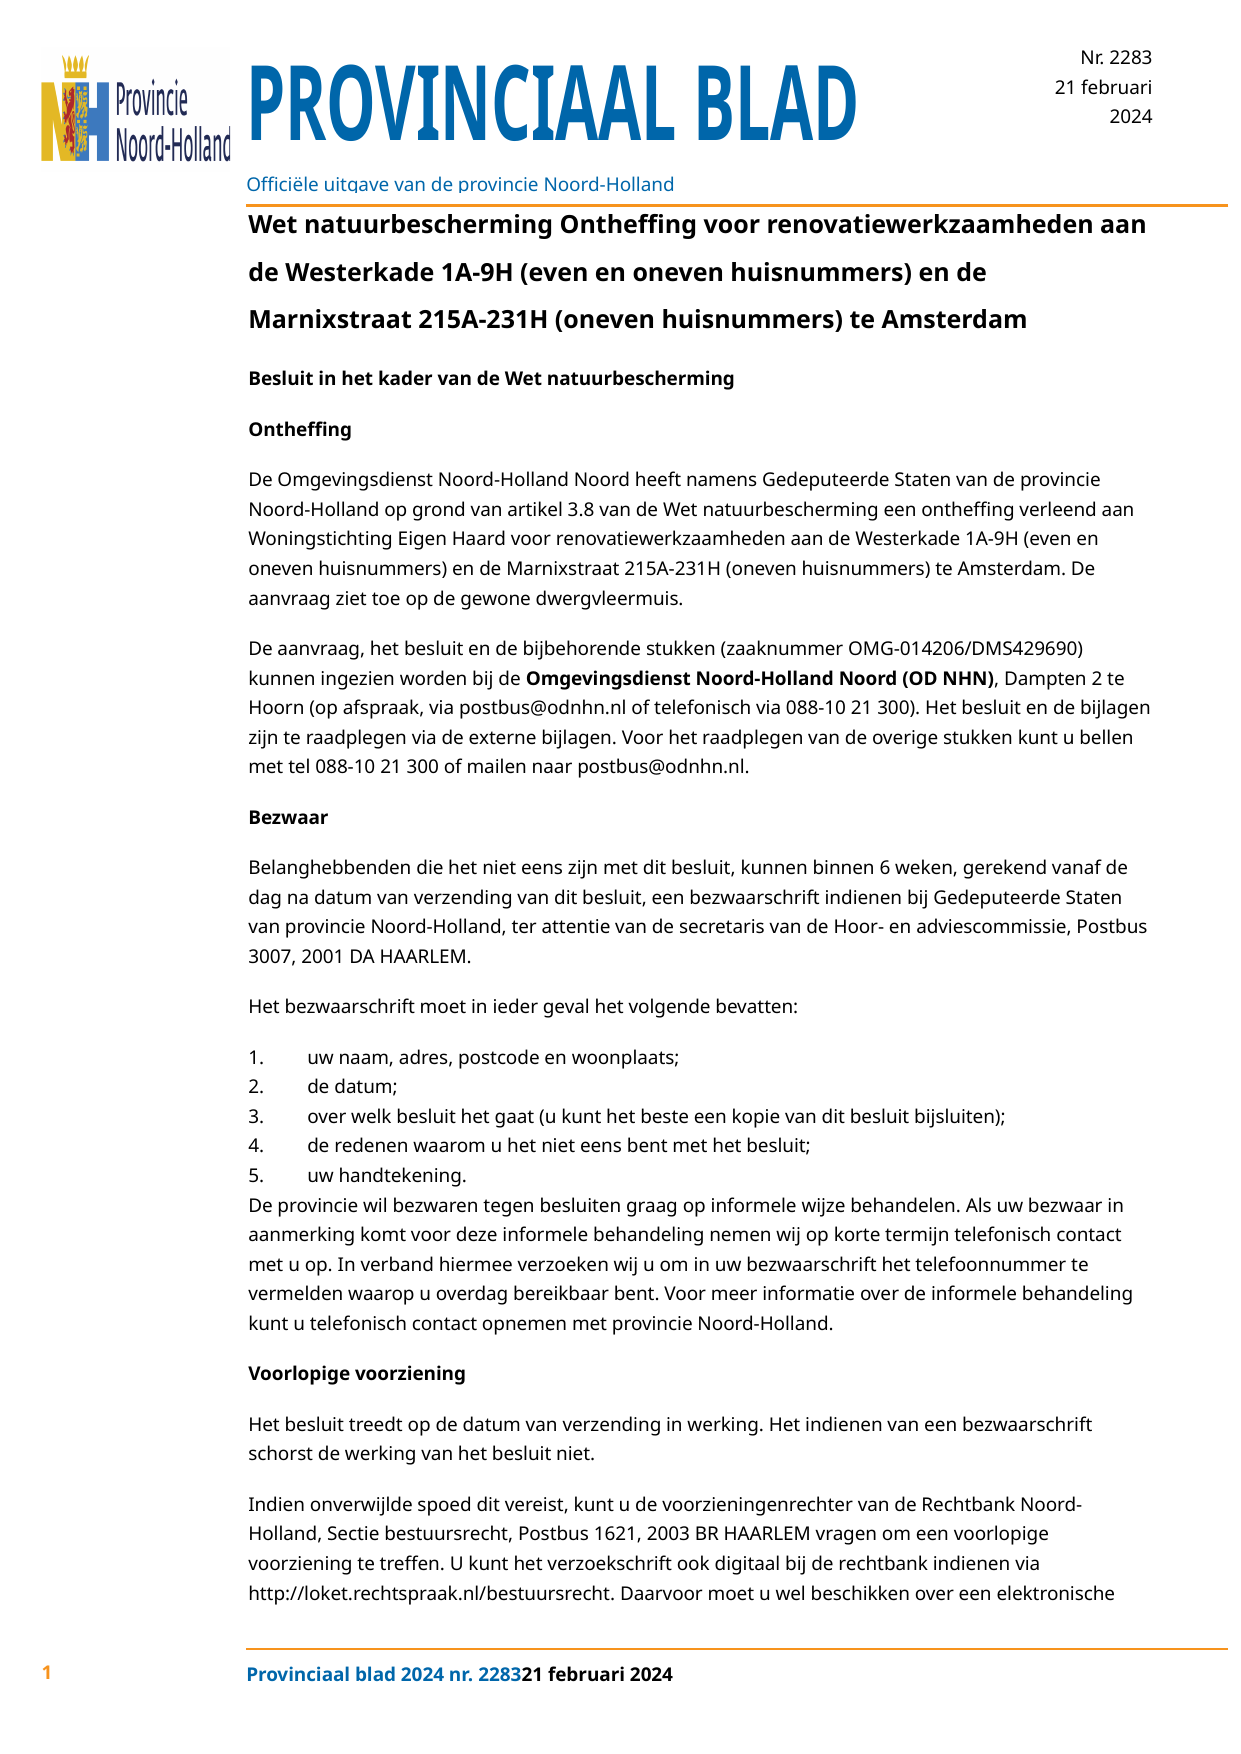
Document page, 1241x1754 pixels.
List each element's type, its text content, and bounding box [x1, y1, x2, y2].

text Indien onverwijlde spoed dit vereist, kunt u de voorzieningenrechter van de Rechtbank Noord-Holland, Sectie bestuursrecht, Postbus 1621, 2003 BR HAARLEM vragen om een voorlopige voorziening te treffen. U kunt het verzoekschrift ook digitaal bij de rechtbank indienen via http://loket.rechtspraak.nl/bestuursrecht. Daarvoor moet u wel beschikken over een elektronische [248, 1491, 1152, 1605]
text Besluit in het kader van de Wet natuurbescherming [248, 366, 1152, 391]
text Voorlopige voorziening [248, 1361, 1152, 1386]
list uw naam, adres, postcode en woonplaats; [248, 1044, 1152, 1069]
text Bezwaar [248, 804, 1152, 829]
text Ontheffing [248, 416, 1152, 442]
text De aanvraag, het besluit en de bijbehorende stukken (zaaknummer OMG-014206/DMS429690) kunnen ingezien worden bij de Omgevingsdienst Noord-Holland Noord (OD NHN), Dampten 2 te Hoorn (op afspraak, via postbus@odnhn.nl of telefonisch via 088-10 21 300). Het besluit en de bijlagen zijn te raadplegen via de externe bijlagen. Voor het raadplegen van de overige stukken kunt u bellen met tel 088-10 21 300 of mailen naar postbus@odnhn.nl. [248, 635, 1152, 779]
text De provincie wil bezwaren tegen besluiten graag op informele wijze behandelen. Als uw bezwaar in aanmerking komt voor deze informele behandeling nemen wij op korte termijn telefonisch contact met u op. In verband hiermee verzoeken wij u om in uw bezwaarschrift het telefoonnummer te vermelden waarop u overdag bereikbaar bent. Voor meer informatie over de informele behandeling kunt u telefonisch contact opnemen met provincie Noord-Holland. [248, 1192, 1152, 1336]
text Belanghebbenden die het niet eens zijn met dit besluit, kunnen binnen 6 weken, gerekend vanaf de dag na datum van verzending van dit besluit, een bezwaarschrift indienen bij Gedeputeerde Staten van provincie Noord-Holland, ter attentie van de secretaris van de Hoor- en adviescommissie, Postbus 3007, 2001 DA HAARLEM. [248, 854, 1152, 969]
text De Omgevingsdienst Noord-Holland Noord heeft namens Gedeputeerde Staten van de provincie Noord-Holland op grond van artikel 3.8 van de Wet natuurbescherming een ontheffing verleend aan Woningstichting Eigen Haard voor renovatiewerkzaamheden aan de Westerkade 1A-9H (even en oneven huisnummers) en de Marnixstraat 215A-231H (oneven huisnummers) te Amsterdam. De aanvraag ziet toe op de gewone dwergvleermuis. [248, 466, 1152, 610]
text Het bezwaarschrift moet in ieder geval het volgende bevatten: [248, 993, 1152, 1019]
text Het besluit treedt op de datum van verzending in werking. Het indienen van een bezwaarschrift schorst de werking van het besluit niet. [248, 1411, 1152, 1466]
list de datum; [248, 1073, 1152, 1099]
list over welk besluit het gaat (u kunt het beste een kopie van dit besluit bijsluiten); [248, 1103, 1152, 1129]
picture [41, 47, 231, 172]
list de redenen waarom u het niet eens bent met het besluit; [248, 1133, 1152, 1158]
text Wet natuurbescherming Ontheffing voor renovatiewerkzaamheden aan de Westerkade 1A-9H (even en oneven huisnummers) en de Marnixstraat 215A-231H (oneven huisnummers) te Amsterdam [248, 207, 1152, 336]
list uw handtekening. [248, 1162, 1152, 1188]
